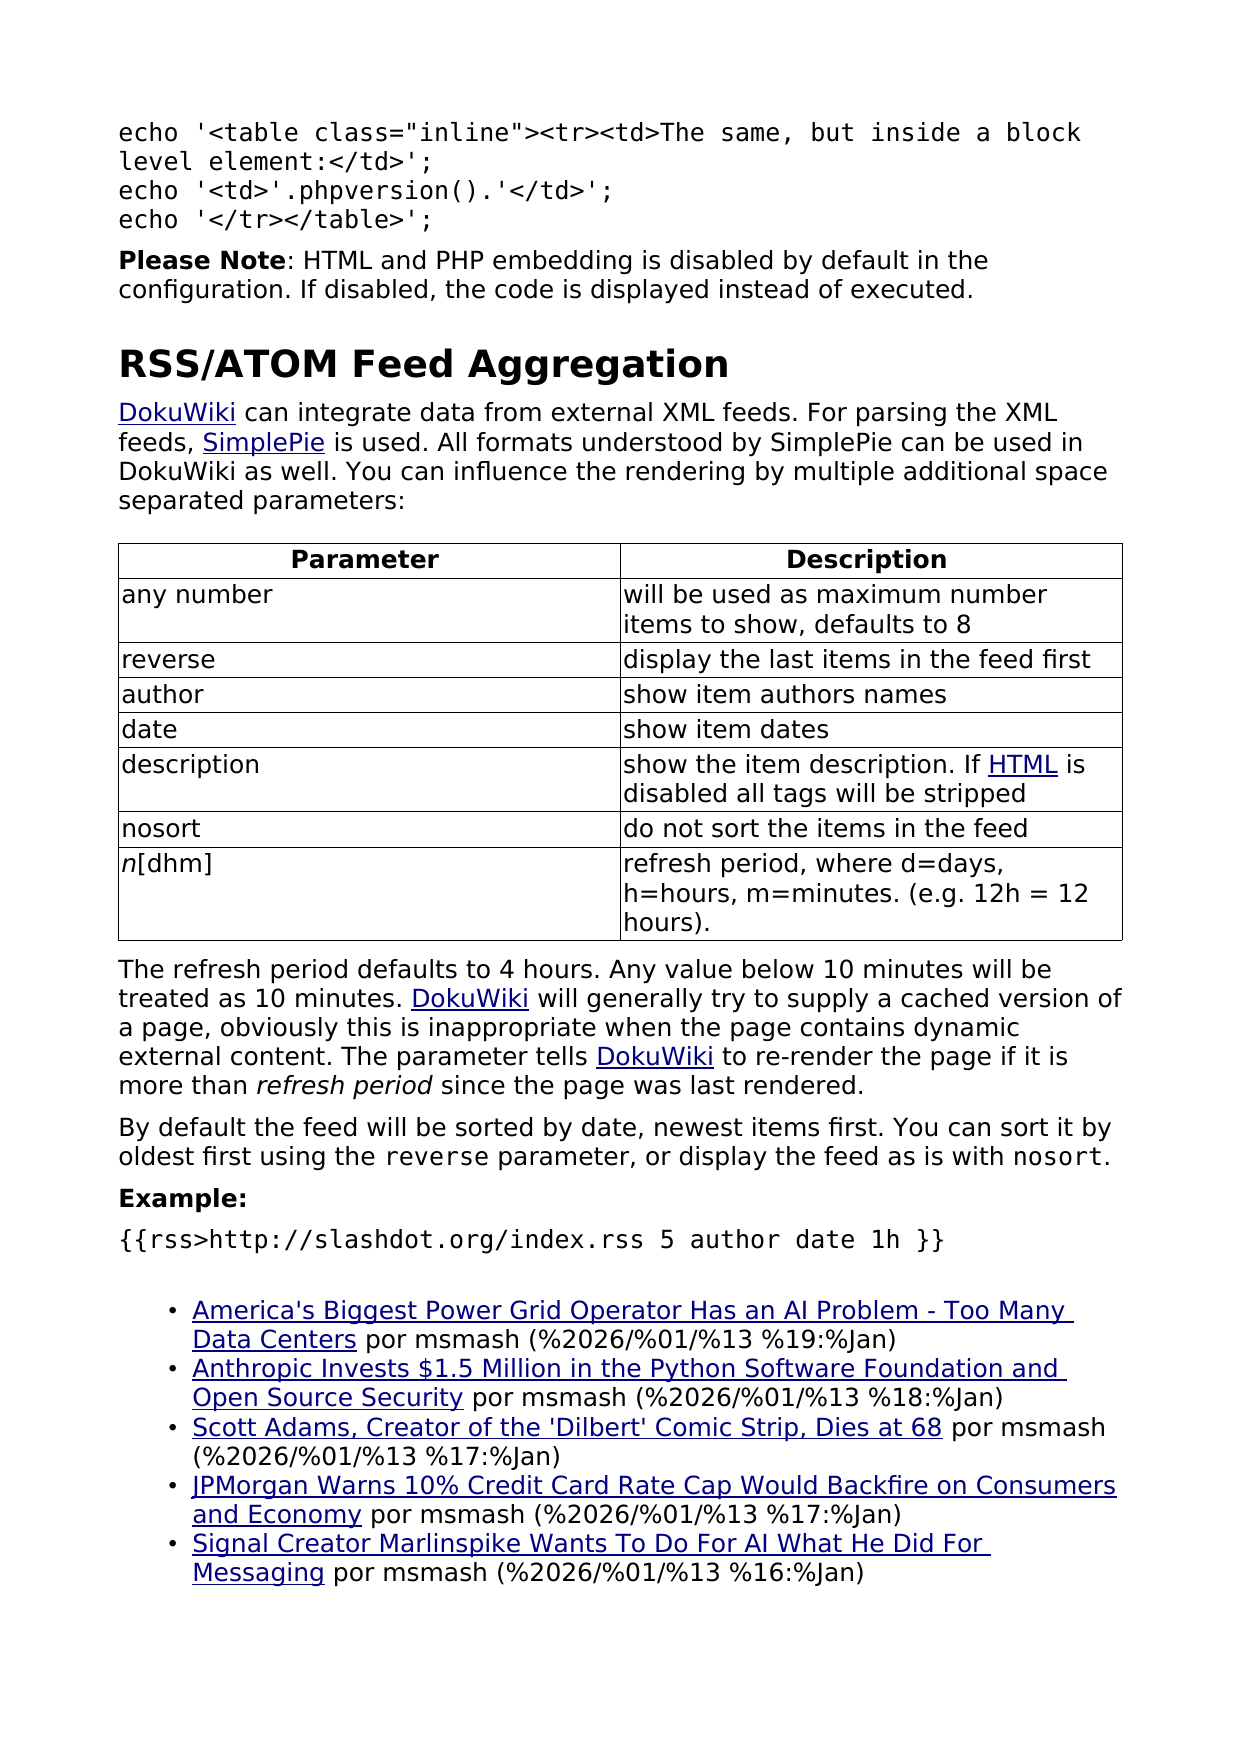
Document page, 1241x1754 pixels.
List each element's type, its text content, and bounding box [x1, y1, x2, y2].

list Scott Adams, Creator of the 'Dilbert' Comic Strip, Dies at 68 por msmash (%2026/%01/%13 %17:%Jan) [177, 1413, 1122, 1471]
table_cell show item dates [621, 713, 1122, 747]
subtitle RSS/ATOM Feed Aggregation [118, 342, 1122, 386]
text Example: [118, 1184, 1122, 1213]
table_cell reverse [119, 643, 620, 677]
table_cell will be used as maximum number items to show, defaults to 8 [621, 579, 1122, 642]
list Signal Creator Marlinspike Wants To Do For AI What He Did For Messaging por msmash (%2026/%01/%13 %16:%Jan) [177, 1529, 1122, 1588]
text Please Note: HTML and PHP embedding is disabled by default in the configuration. If disabled, the code is displayed instead of executed. [118, 247, 1122, 305]
table_cell description [119, 748, 620, 811]
table_header Parameter [119, 544, 620, 578]
table_cell any number [119, 579, 620, 642]
text DokuWiki can integrate data from external XML feeds. For parsing the XML feeds, SimplePie is used. All formats understood by SimplePie can be used in DokuWiki as well. You can influence the rendering by multiple additional space separated parameters: [118, 398, 1122, 515]
table_cell refresh period, where d=days, h=hours, m=minutes. (e.g. 12h = 12 hours). [621, 848, 1122, 940]
text {{rss>http://slashdot.org/index.rss 5 author date 1h }} [118, 1226, 1122, 1255]
table_cell do not sort the items in the feed [621, 812, 1122, 847]
table_cell display the last items in the feed first [621, 643, 1122, 677]
table_cell show the item description. If HTML is disabled all tags will be stripped [621, 748, 1122, 811]
text By default the feed will be sorted by date, newest items first. You can sort it by oldest first using the reverse parameter, or display the feed as is with nosort. [118, 1113, 1122, 1172]
text The refresh period defaults to 4 hours. Any value below 10 minutes will be treated as 10 minutes. DokuWiki will generally try to supply a cached version of a page, obviously this is inappropriate when the page contains dynamic external content. The parameter tells DokuWiki to re-render the page if it is more than refresh period since the page was last rendered. [118, 955, 1122, 1101]
table_cell author [119, 678, 620, 712]
text echo '<table class="inline"><tr><td>The same, but inside a block level element:</td>'; echo '<td>'.phpversion().'</td>'; echo '</tr></table>'; [118, 118, 1122, 235]
table_header Description [621, 544, 1122, 578]
list America's Biggest Power Grid Operator Has an AI Problem - Too Many Data Centers por msmash (%2026/%01/%13 %19:%Jan) [177, 1296, 1122, 1354]
table_cell show item authors names [621, 678, 1122, 712]
table_cell nosort [119, 812, 620, 847]
list Anthropic Invests $1.5 Million in the Python Software Foundation and Open Source Security por msmash (%2026/%01/%13 %18:%Jan) [177, 1354, 1122, 1413]
table_cell date [119, 713, 620, 747]
list JPMorgan Warns 10% Credit Card Rate Cap Would Backfire on Consumers and Economy por msmash (%2026/%01/%13 %17:%Jan) [177, 1471, 1122, 1529]
table_cell n[dhm] [119, 848, 620, 940]
